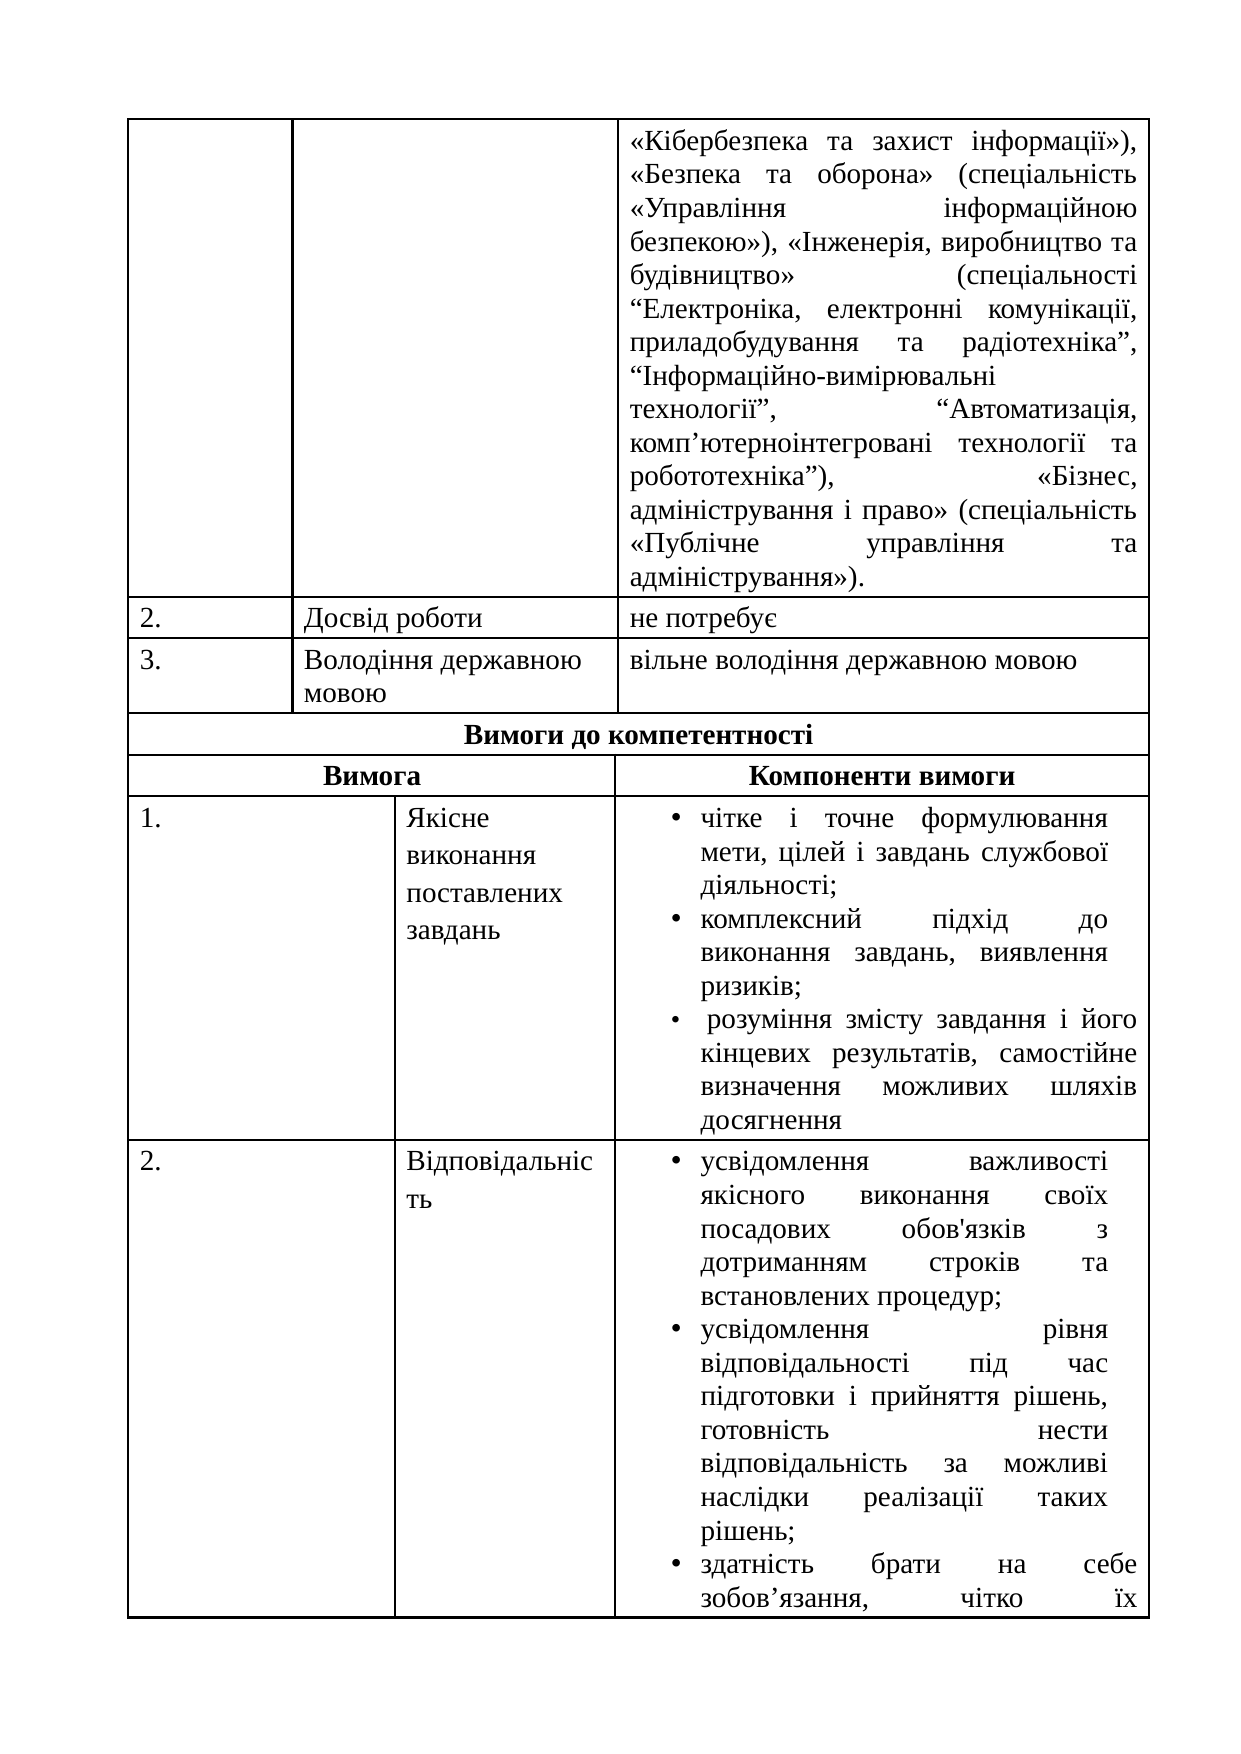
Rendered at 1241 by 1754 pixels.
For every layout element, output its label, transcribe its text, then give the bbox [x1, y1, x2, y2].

table_cell «Кібербезпека та захист інформації»), «Безпека та оборона» (спеціальність «Управління інформаційною безпекою»), «Інженерія, виробництво та будівництво» (спеціальності “Електроніка, електронні комунікації, приладобудування та радіотехніка”, “Інформаційно-вимірювальні технології”, “Автоматизація, комп’ютерноінтегровані технології та робототехніка”), «Бізнес, адміністрування і право» (спеціальність «Публічне управління та адміністрування»). [619, 120, 1148, 596]
table_cell 3. [129, 639, 291, 712]
table_cell Володіння державною мовою [294, 639, 617, 712]
table_cell [294, 120, 617, 596]
table_cell вільне володіння державною мовою [619, 639, 1148, 712]
table_cell Досвід роботи [294, 598, 617, 637]
table_cell 2. [129, 598, 291, 637]
table_cell чітке і точне формулювання мети, цілей і завдань службової діяльності; комплексний підхід до виконання завдань, виявлення ризиків; розуміння змісту завдання і його кінцевих результатів, самостійне визначення можливих шляхів досягнення [616, 797, 1148, 1138]
table_cell Відповідальність [396, 1141, 614, 1616]
table_cell 2. [129, 1141, 394, 1616]
table_cell Вимоги до компетентності [129, 714, 1148, 753]
table_cell Якісне виконання поставлених завдань [396, 797, 614, 1138]
table_cell Вимога [129, 756, 614, 795]
table_cell Компоненти вимоги [616, 756, 1148, 795]
table_cell [129, 120, 291, 596]
table_cell усвідомлення важливості якісного виконання своїх посадових обов'язків з дотриманням строків та встановлених процедур; усвідомлення рівня відповідальності під час підготовки і прийняття рішень, готовність нести відповідальність за можливі наслідки реалізації таких рішень; здатність брати на себе зобов’язання, чітко їх [616, 1141, 1148, 1616]
table_cell 1. [129, 797, 394, 1138]
table_cell не потребує [619, 598, 1148, 637]
